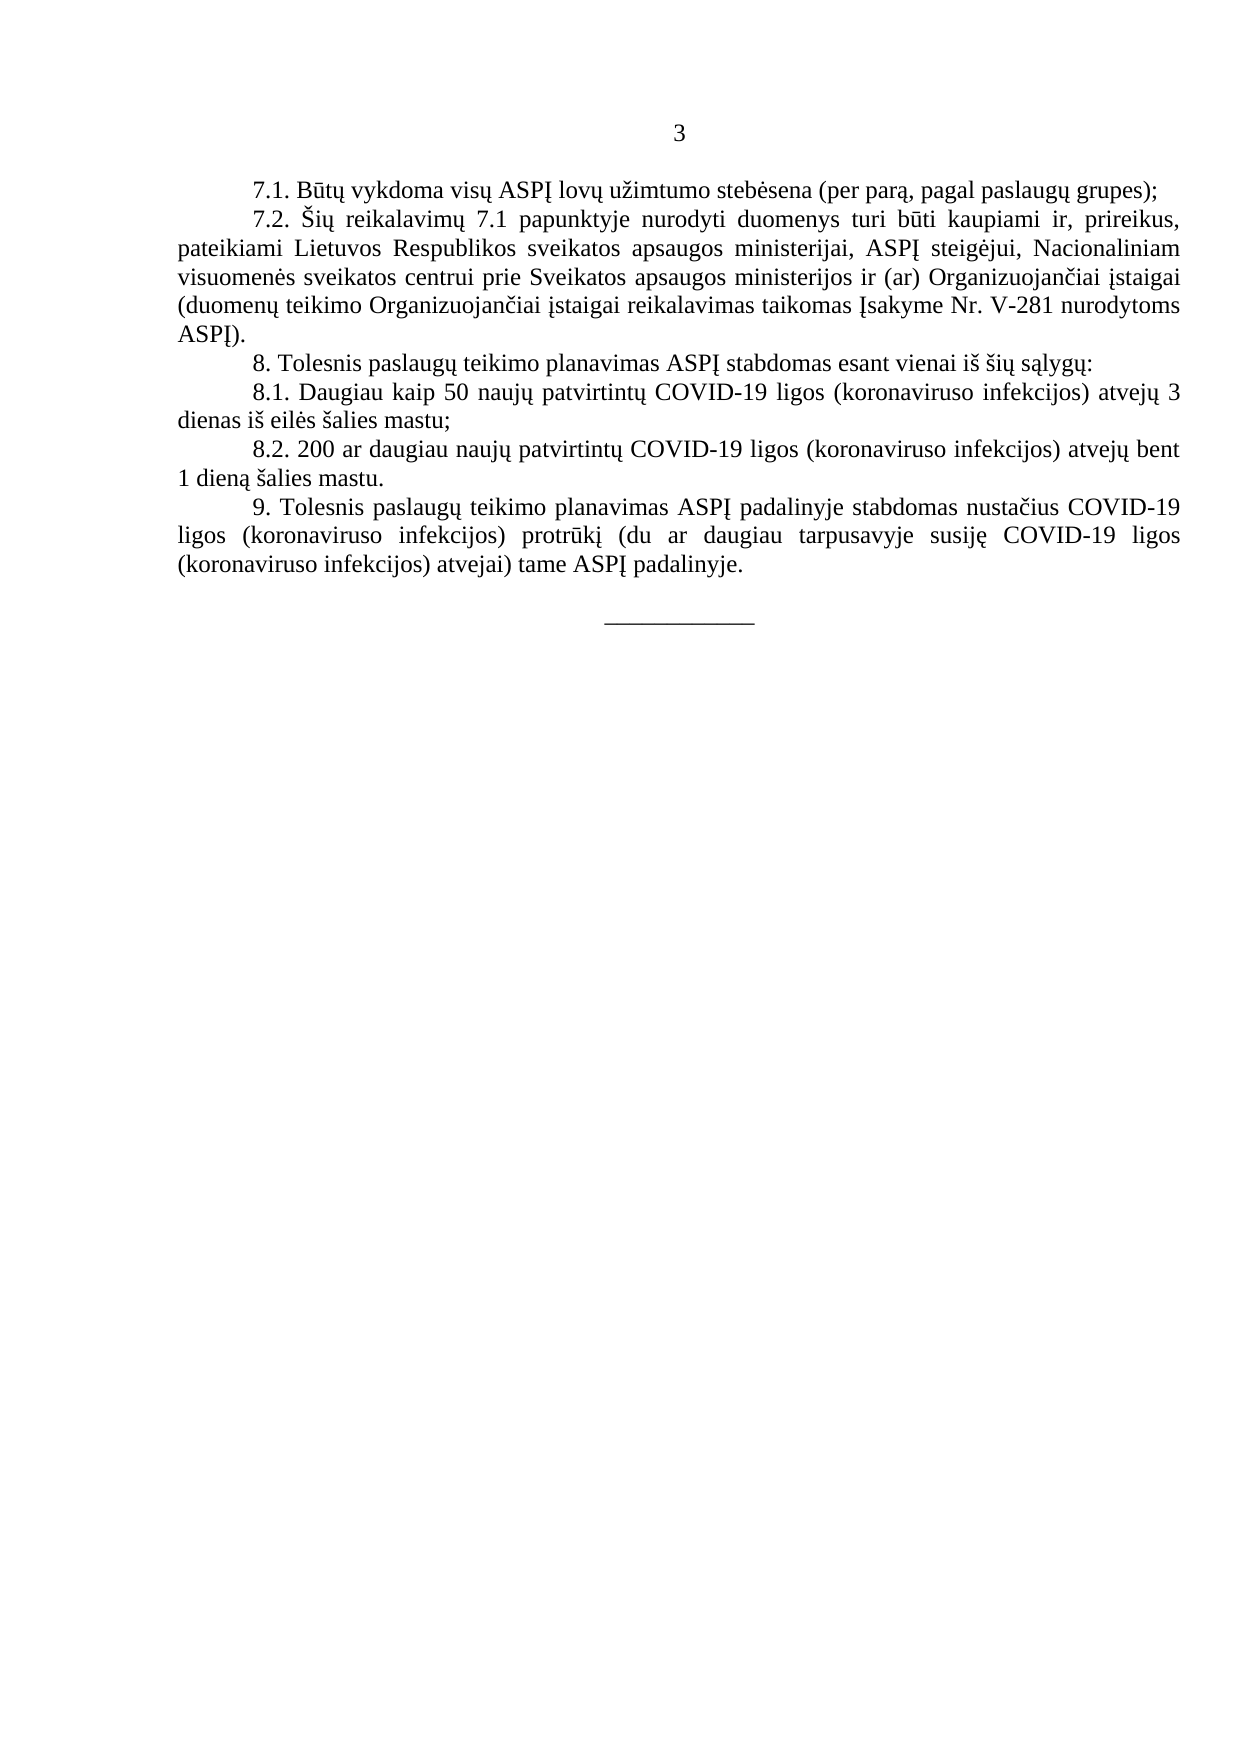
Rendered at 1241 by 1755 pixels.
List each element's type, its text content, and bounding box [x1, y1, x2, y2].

text 9. Tolesnis paslaugų teikimo planavimas ASPĮ padalinyje stabdomas nustačius COVID-19 ligos (koronaviruso infekcijos) protrūkį (du ar daugiau tarpusavyje susiję COVID-19 ligos (koronaviruso infekcijos) atvejai) tame ASPĮ padalinyje. [177, 492, 1181, 578]
text 7.1. Būtų vykdoma visų ASPĮ lovų užimtumo stebėsena (per parą, pagal paslaugų grupes); [177, 176, 1181, 204]
text 7.2. Šių reikalavimų 7.1 papunktyje nurodyti duomenys turi būti kaupiami ir, prireikus, pateikiami Lietuvos Respublikos sveikatos apsaugos ministerijai, ASPĮ steigėjui, Nacionaliniam visuomenės sveikatos centrui prie Sveikatos apsaugos ministerijos ir (ar) Organizuojančiai įstaigai (duomenų teikimo Organizuojančiai įstaigai reikalavimas taikomas Įsakyme Nr. V-281 nurodytoms ASPĮ). [177, 204, 1181, 348]
text –––––––––––– [177, 607, 1181, 636]
text 8. Tolesnis paslaugų teikimo planavimas ASPĮ stabdomas esant vienai iš šių sąlygų: [177, 348, 1181, 377]
text 8.1. Daugiau kaip 50 naujų patvirtintų COVID-19 ligos (koronaviruso infekcijos) atvejų 3 dienas iš eilės šalies mastu; [177, 377, 1181, 434]
text 8.2. 200 ar daugiau naujų patvirtintų COVID-19 ligos (koronaviruso infekcijos) atvejų bent 1 dieną šalies mastu. [177, 434, 1181, 492]
